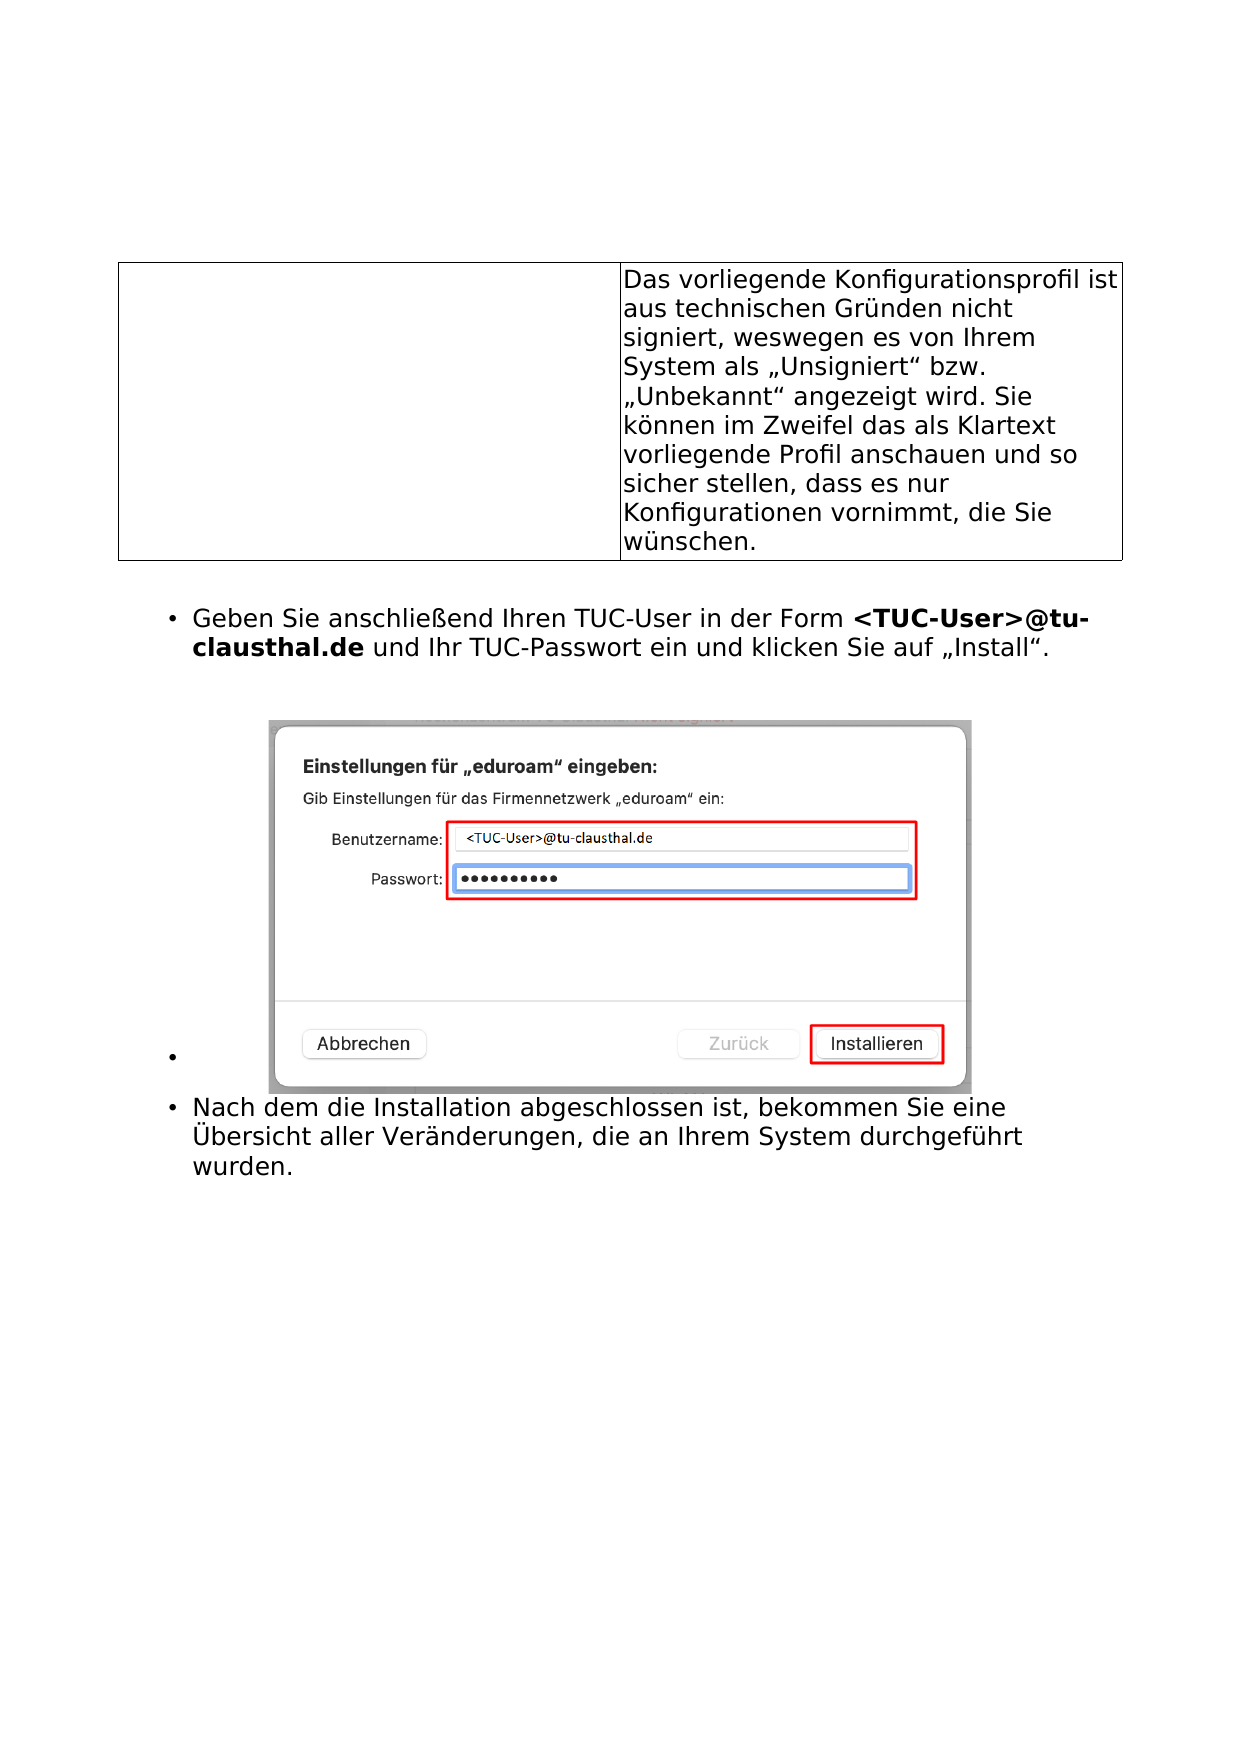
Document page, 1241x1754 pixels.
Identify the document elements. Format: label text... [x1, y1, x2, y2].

picture [268, 720, 972, 1094]
list Geben Sie anschließend Ihren TUC-User in der Form <TUC-User>@tu-clausthal.de und Ihr TUC-Passwort ein und klicken Sie auf „Install“. [177, 604, 1122, 721]
list Nach dem die Installation abgeschlossen ist, bekommen Sie eine Übersicht aller Veränderungen, die an Ihrem System durchgeführt wurden. [177, 1043, 1122, 1181]
table_header Das vorliegende Konfigurationsprofil ist aus technischen Gründen nicht signiert, weswegen es von Ihrem System als „Unsigniert“ bzw. „Unbekannt“ angezeigt wird. Sie können im Zweifel das als Klartext vorliegende Profil anschauen und so sicher stellen, dass es nur Konfigurationen vornimmt, die Sie wünschen. [621, 263, 1122, 560]
table_header [119, 263, 620, 560]
